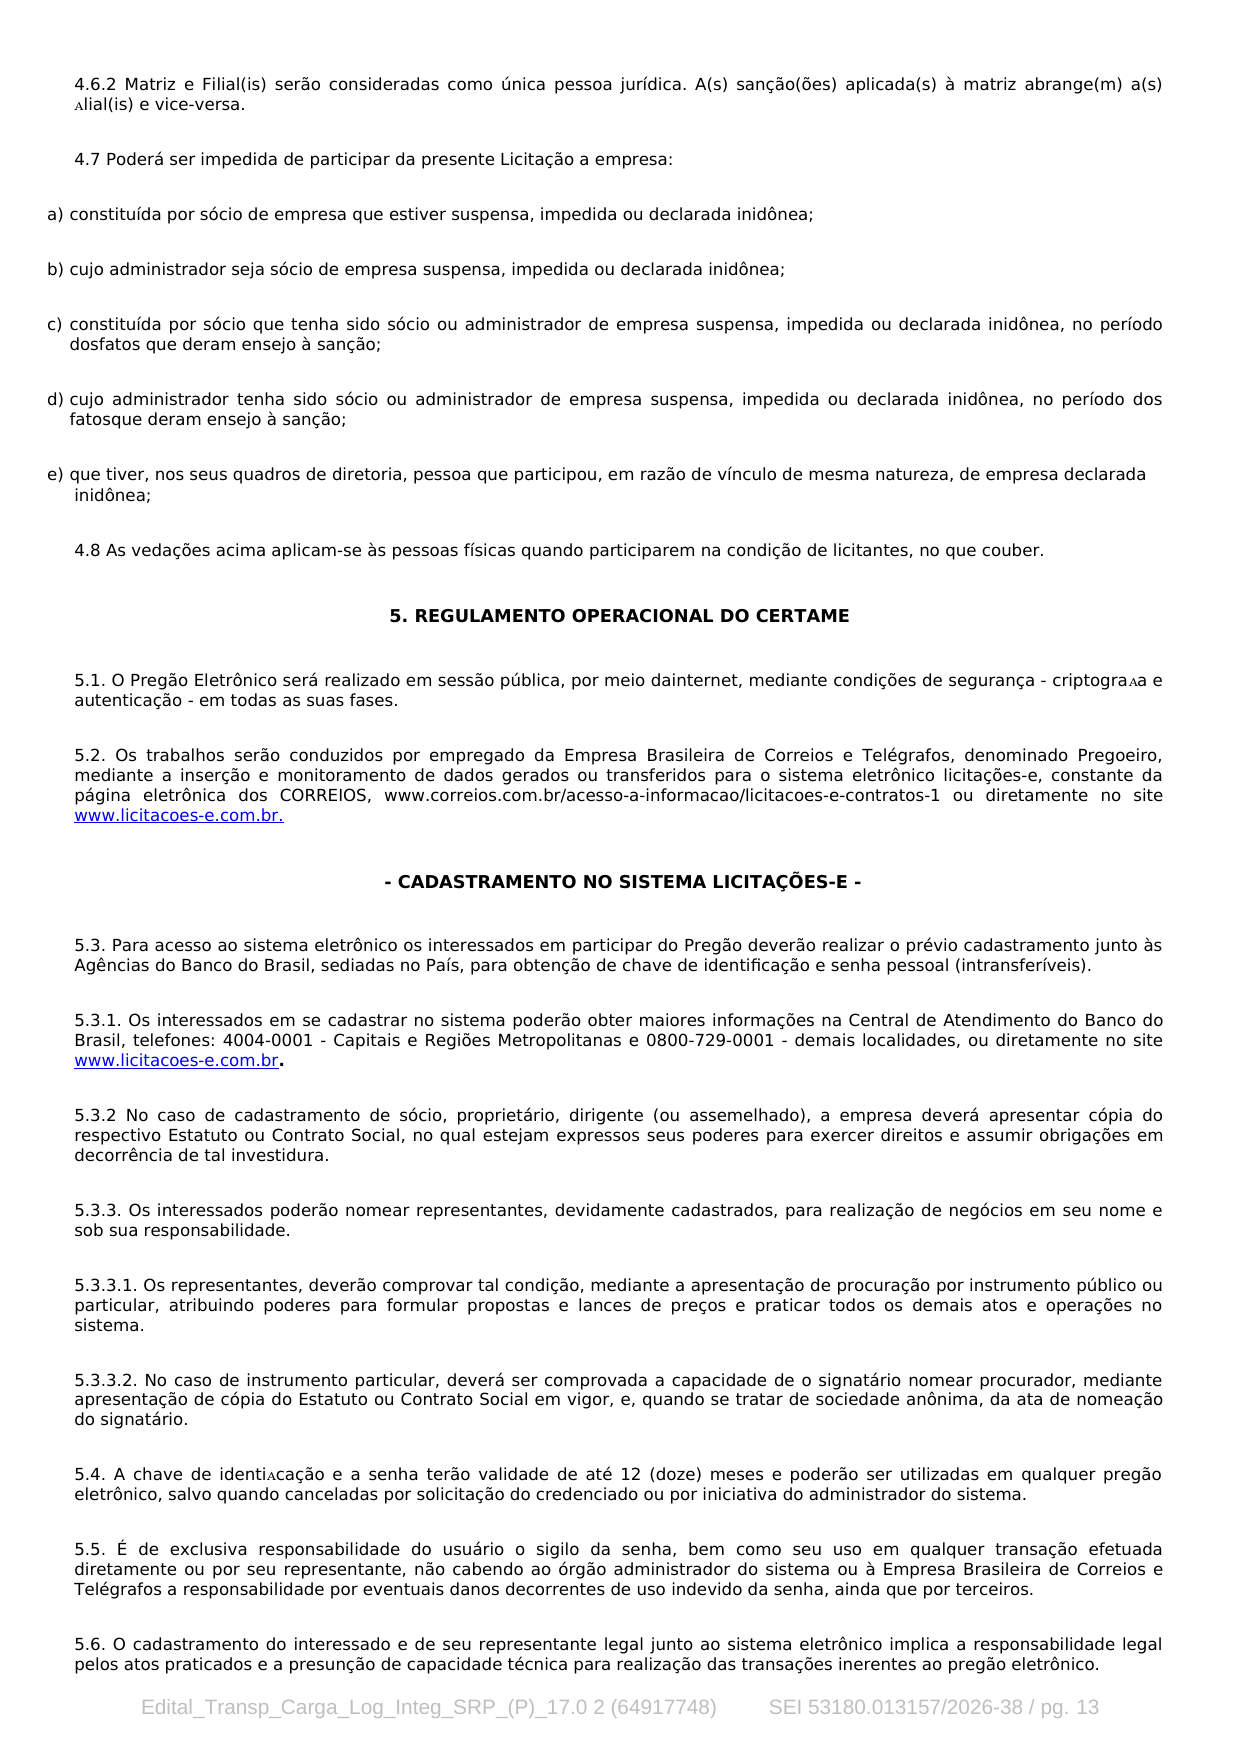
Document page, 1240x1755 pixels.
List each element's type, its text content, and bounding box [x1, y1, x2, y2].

text 5.3.3.2. No caso de instrumento particular, deverá ser comprovada a capacidade de o signatário nomear procurador, mediante apresentação de cópia do Estatuto ou Contrato Social em vigor, e, quando se tratar de sociedade anônima, da ata de nomeação do signatário. [74, 1370, 1164, 1429]
subtitle - CADASTRAMENTO NO SISTEMA LICITAÇÕES-E - [76, 872, 1169, 892]
text 5.3.3. Os interessados poderão nomear representantes, devidamente cadastrados, para realização de negócios em seu nome e sob sua responsabilidade. [74, 1201, 1164, 1240]
subtitle 5. REGULAMENTO OPERACIONAL DO CERTAME [76, 606, 1163, 627]
text 5.1. O Pregão Eletrônico será realizado em sessão pública, por meio dainternet, mediante condições de segurança - criptograa e autenticação - em todas as suas fases. [74, 671, 1164, 710]
text 5.2. Os trabalhos serão conduzidos por empregado da Empresa Brasileira de Correios e Telégrafos, denominado Pregoeiro, mediante a inserção e monitoramento de dados gerados ou transferidos para o sistema eletrônico licitações-e, constante da página eletrônica dos CORREIOS, www.correios.com.br/acesso-a-informacao/licitacoes-e-contratos-1 ou diretamente no site www.licitacoes-e.com.br. [74, 746, 1164, 825]
text 5.3.3.1. Os representantes, deverão comprovar tal condição, mediante a apresentação de procuração por instrumento público ou particular, atribuindo poderes para formular propostas e lances de preços e praticar todos os demais atos e operações no sistema. [74, 1276, 1164, 1335]
text 5.5. É de exclusiva responsabilidade do usuário o sigilo da senha, bem como seu uso em qualquer transação efetuada diretamente ou por seu representante, não cabendo ao órgão administrador do sistema ou à Empresa Brasileira de Correios e Telégrafos a responsabilidade por eventuais danos decorrentes de uso indevido da senha, ainda que por terceiros. [74, 1540, 1164, 1599]
text 4.7 Poderá ser impedida de participar da presente Licitação a empresa: [74, 150, 1164, 169]
list constituída por sócio que tenha sido sócio ou administrador de empresa suspensa, impedida ou declarada inidônea, no período dosfatos que deram ensejo à sanção; [47, 315, 1164, 354]
list constituída por sócio de empresa que estiver suspensa, impedida ou declarada inidônea; [47, 205, 1164, 224]
list que tiver, nos seus quadros de diretoria, pessoa que participou, em razão de vínculo de mesma natureza, de empresa declarada [47, 465, 1164, 484]
text 5.3.1. Os interessados em se cadastrar no sistema poderão obter maiores informações na Central de Atendimento do Banco do Brasil, telefones: 4004-0001 - Capitais e Regiões Metropolitanas e 0800-729-0001 - demais localidades, ou diretamente no site www.licitacoes-e.com.br. [74, 1011, 1164, 1070]
text inidônea; [74, 485, 1164, 505]
text 5.3. Para acesso ao sistema eletrônico os interessados em participar do Pregão deverão realizar o prévio cadastramento junto às Agências do Banco do Brasil, sediadas no País, para obtenção de chave de identificação e senha pessoal (intransferíveis). [74, 936, 1164, 976]
text 5.4. A chave de identicação e a senha terão validade de até 12 (doze) meses e poderão ser utilizadas em qualquer pregão eletrônico, salvo quando canceladas por solicitação do credenciado ou por iniciativa do administrador do sistema. [74, 1465, 1164, 1504]
list cujo administrador tenha sido sócio ou administrador de empresa suspensa, impedida ou declarada inidônea, no período dos fatosque deram ensejo à sanção; [47, 390, 1164, 429]
list cujo administrador seja sócio de empresa suspensa, impedida ou declarada inidônea; [47, 260, 1164, 279]
text 5.3.2 No caso de cadastramento de sócio, proprietário, dirigente (ou assemelhado), a empresa deverá apresentar cópia do respectivo Estatuto ou Contrato Social, no qual estejam expressos seus poderes para exercer direitos e assumir obrigações em decorrência de tal investidura. [74, 1106, 1164, 1165]
text 4.8 As vedações acima aplicam-se às pessoas físicas quando participarem na condição de licitantes, no que couber. [74, 540, 1164, 560]
text 5.6. O cadastramento do interessado e de seu representante legal junto ao sistema eletrônico implica a responsabilidade legal pelos atos praticados e a presunção de capacidade técnica para realização das transações inerentes ao pregão eletrônico. [74, 1635, 1164, 1674]
text 4.6.2 Matriz e Filial(is) serão consideradas como única pessoa jurídica. A(s) sanção(ões) aplicada(s) à matriz abrange(m) a(s) lial(is) e vice-versa. [74, 75, 1164, 114]
